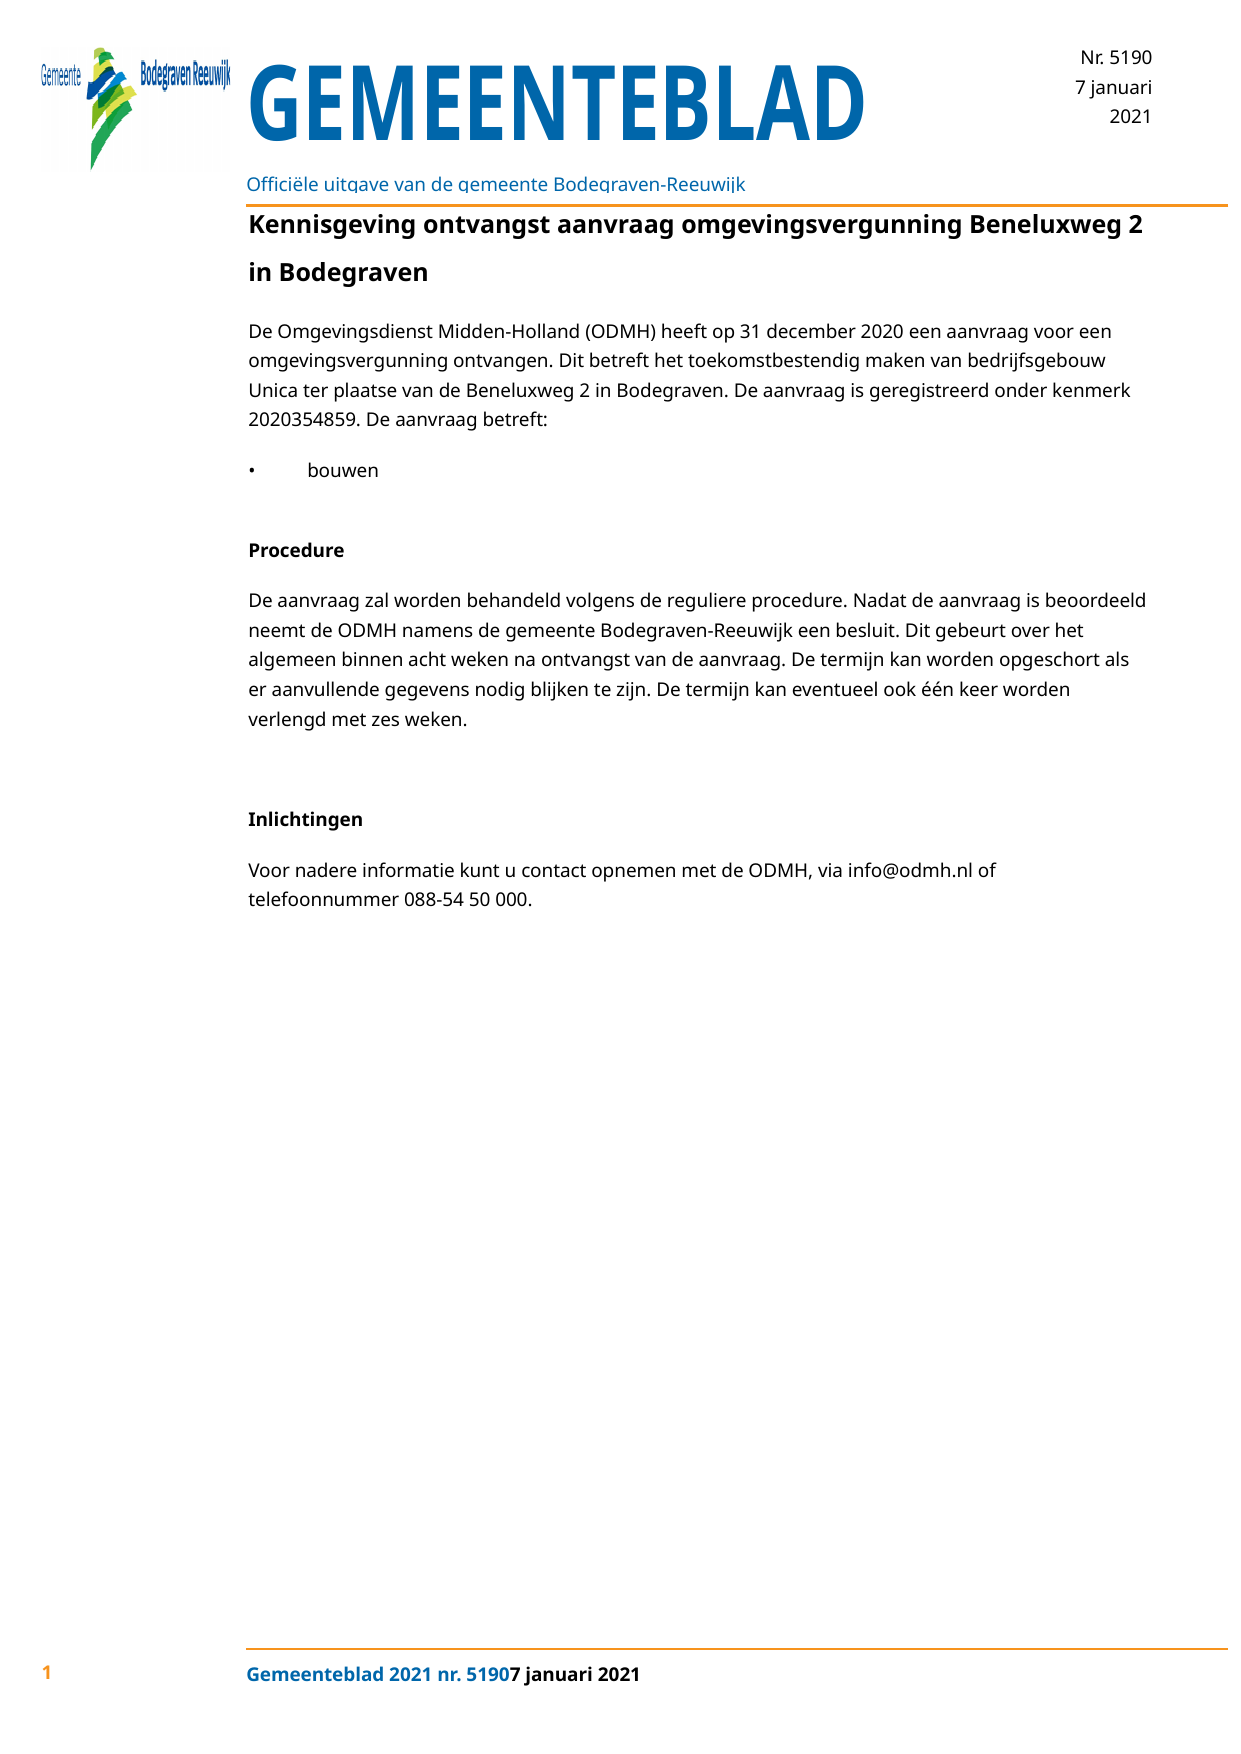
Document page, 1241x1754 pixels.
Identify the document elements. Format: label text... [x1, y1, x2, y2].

text Inlichtingen [248, 807, 1152, 832]
list bouwen [248, 457, 1152, 483]
text Procedure [248, 537, 1152, 563]
text Kennisgeving ontvangst aanvraag omgevingsvergunning Beneluxweg 2 in Bodegraven [248, 207, 1152, 288]
picture [41, 47, 231, 172]
text De Omgevingsdienst Midden-Holland (ODMH) heeft op 31 december 2020 een aanvraag voor een omgevingsvergunning ontvangen. Dit betreft het toekomstbestendig maken van bedrijfsgebouw Unica ter plaatse van de Beneluxweg 2 in Bodegraven. De aanvraag is geregistreerd onder kenmerk 2020354859. De aanvraag betreft: [248, 318, 1152, 432]
text De aanvraag zal worden behandeld volgens de reguliere procedure. Nadat de aanvraag is beoordeeld neemt de ODMH namens de gemeente Bodegraven-Reeuwijk een besluit. Dit gebeurt over het algemeen binnen acht weken na ontvangst van de aanvraag. De termijn kan worden opgeschort als er aanvullende gegevens nodig blijken te zijn. De termijn kan eventueel ook één keer worden verlengd met zes weken. [248, 587, 1152, 732]
text Voor nadere informatie kunt u contact opnemen met de ODMH, via info@odmh.nl of telefoonnummer 088-54 50 000. [248, 857, 1152, 912]
